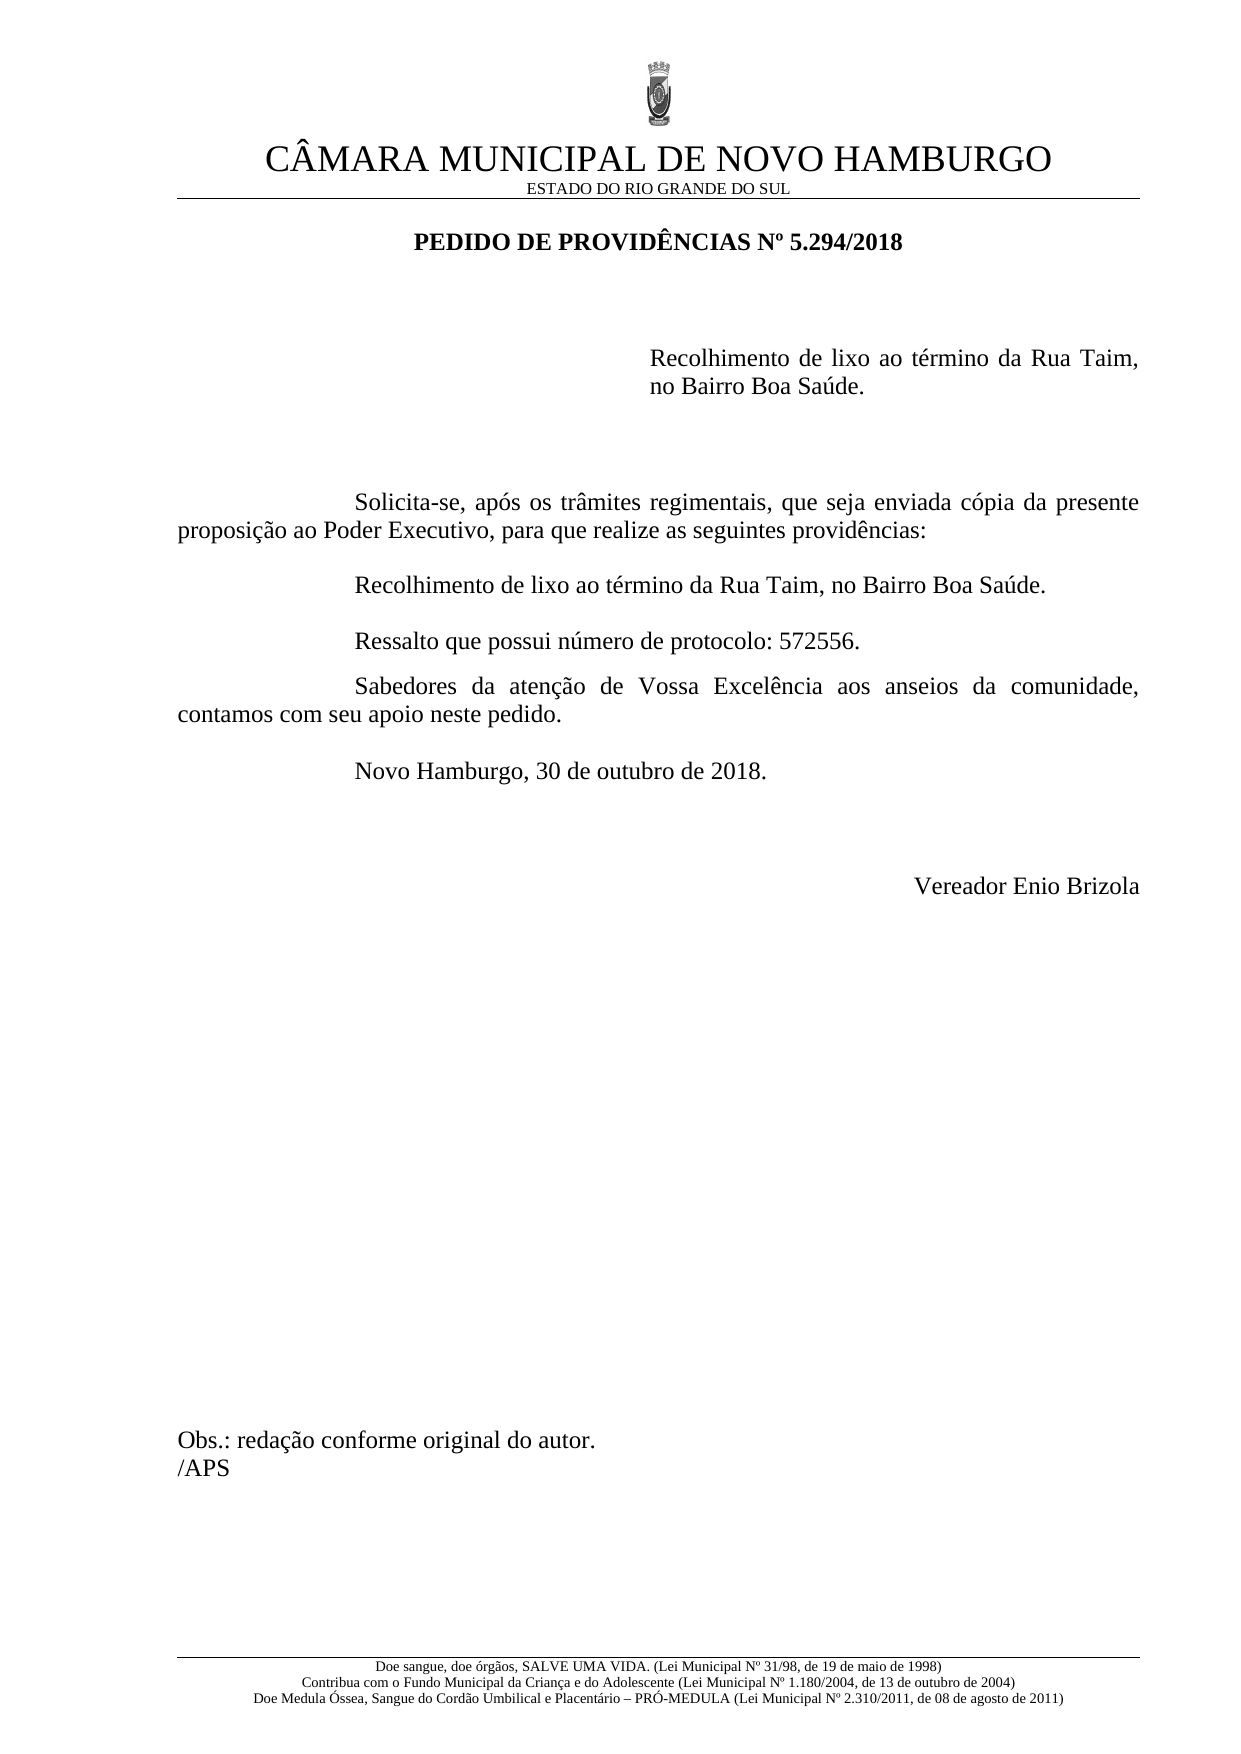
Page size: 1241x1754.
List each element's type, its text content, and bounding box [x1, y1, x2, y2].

text Sabedores da atenção de Vossa Excelência aos anseios da comunidade, contamos com seu apoio neste pedido. [177, 672, 1140, 728]
text Novo Hamburgo, 30 de outubro de 2018. [177, 757, 1140, 785]
text Vereador Enio Brizola [177, 872, 1140, 899]
text /APS [177, 1454, 1140, 1481]
text Obs.: redação conforme original do autor. [177, 1426, 1140, 1454]
text PEDIDO DE PROVIDÊNCIAS Nº 5.294/2018 [177, 228, 1140, 256]
text Recolhimento de lixo ao término da Rua Taim, no Bairro Boa Saúde. [177, 572, 1140, 599]
text Ressalto que possui número de protocolo: 572556. [177, 627, 1140, 655]
text Recolhimento de lixo ao término da Rua Taim, no Bairro Boa Saúde. [649, 344, 1140, 400]
text Solicita-se, após os trâmites regimentais, que seja enviada cópia da presente proposição ao Poder Executivo, para que realize as seguintes providências: [177, 488, 1140, 544]
